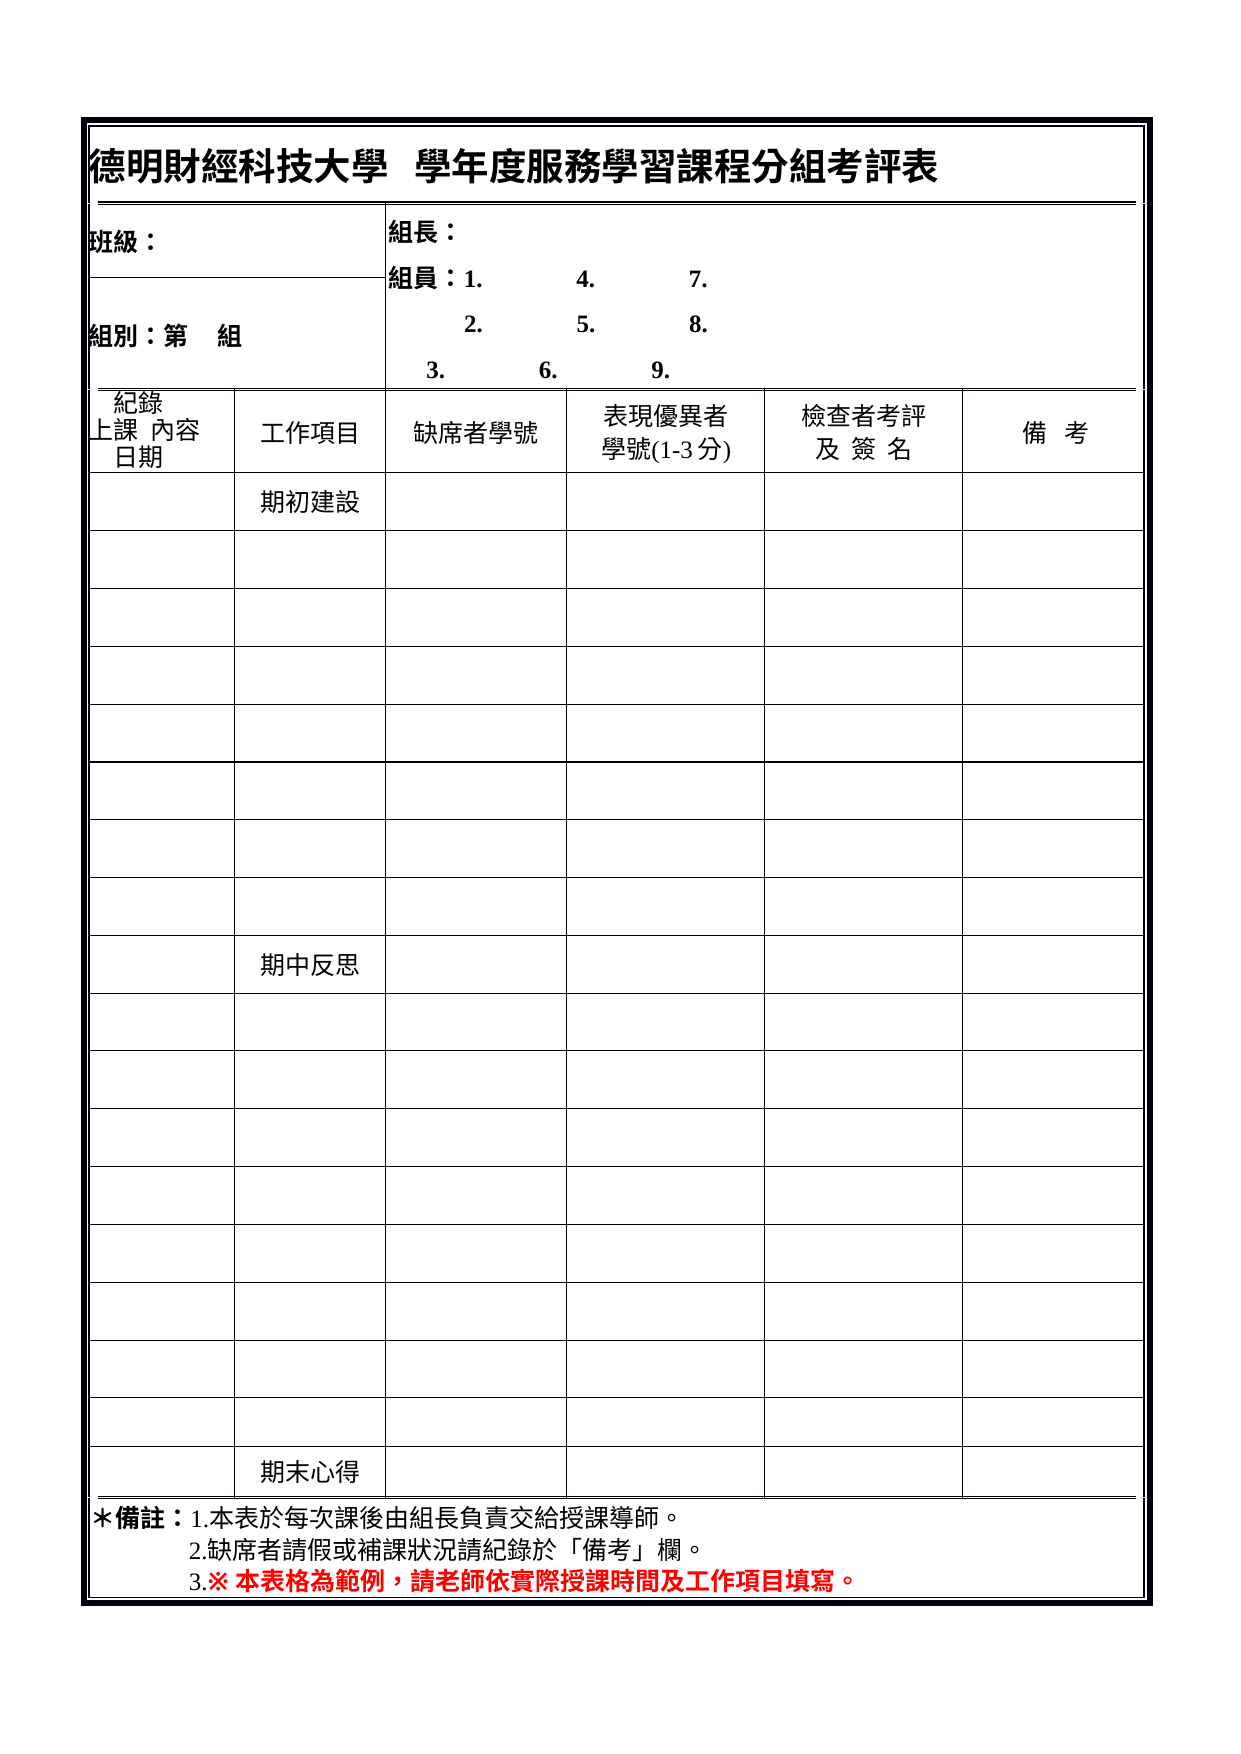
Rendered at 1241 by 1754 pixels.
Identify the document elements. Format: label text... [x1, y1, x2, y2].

table_cell 期初建設 [235, 473, 385, 530]
table_cell [90, 1398, 234, 1446]
table_cell [235, 1167, 385, 1224]
table_cell [567, 647, 764, 703]
table_cell 紀錄 上課 內容 日期 [87, 388, 234, 472]
table_cell [386, 705, 566, 761]
table_cell [386, 820, 566, 877]
table_cell [567, 1447, 764, 1496]
table_cell [90, 1167, 234, 1224]
table_cell [386, 473, 566, 530]
table_cell [765, 1225, 962, 1282]
table_cell [386, 1109, 566, 1166]
table_cell [765, 994, 962, 1050]
table_cell [386, 1398, 566, 1446]
table_cell [963, 531, 1143, 588]
table_cell [765, 531, 962, 588]
table_cell [567, 1167, 764, 1224]
table_cell [567, 1398, 764, 1446]
table_cell 檢查者考評 及 簽 名 [765, 391, 962, 472]
table_cell 備 考 [963, 388, 1147, 472]
table_cell [90, 994, 234, 1050]
table_cell [765, 1109, 962, 1166]
table_cell [235, 531, 385, 588]
table_cell [567, 994, 764, 1050]
table_cell [567, 1341, 764, 1397]
table_cell [386, 1283, 566, 1339]
table_cell [235, 1341, 385, 1397]
table_cell [235, 705, 385, 761]
table_cell 表現優異者 學號(1-3分) [567, 391, 764, 472]
table_header 德明財經科技大學 學年度服務學習課程分組考評表 [90, 127, 1143, 201]
table_cell [386, 589, 566, 646]
table_cell [765, 1051, 962, 1108]
table_cell [235, 647, 385, 703]
table_cell [235, 1398, 385, 1446]
table_cell [235, 1225, 385, 1282]
table_cell [90, 1283, 234, 1339]
table_cell [963, 878, 1143, 935]
table_cell [567, 1051, 764, 1108]
table_cell [90, 763, 234, 819]
table_cell [963, 1051, 1143, 1108]
table_cell [567, 705, 764, 761]
table_cell [765, 1398, 962, 1446]
table_cell [386, 994, 566, 1050]
table_cell [963, 1225, 1143, 1282]
table_cell 班級： [90, 201, 385, 277]
table_cell [90, 647, 234, 703]
table_cell [235, 589, 385, 646]
table_cell 期末心得 [235, 1447, 385, 1496]
table_cell [567, 531, 764, 588]
table_cell [567, 589, 764, 646]
table_cell [765, 1167, 962, 1224]
table_cell [90, 531, 234, 588]
table_cell [963, 1341, 1143, 1397]
table_cell [235, 820, 385, 877]
table_cell ＊備註：1.本表於每次課後由組長負責交給授課導師。 2.缺席者請假或補課狀況請紀錄於「備考」欄。 3.※ 本表格為範例，請老師依實際授課時間及工作項目填寫。 [87, 1496, 1147, 1597]
table_cell [963, 763, 1143, 819]
table_cell [963, 820, 1143, 877]
table_cell [765, 647, 962, 703]
table_cell 組別：第 組 [90, 278, 385, 388]
table_cell [386, 1225, 566, 1282]
table_cell [567, 1109, 764, 1166]
table_cell [386, 647, 566, 703]
table_cell [963, 1167, 1143, 1224]
table_cell [963, 994, 1143, 1050]
table_cell [90, 820, 234, 877]
table_cell [963, 647, 1143, 703]
table_cell [963, 705, 1143, 761]
table_cell [765, 705, 962, 761]
table_cell [235, 763, 385, 819]
table_cell [386, 763, 566, 819]
table_cell 缺席者學號 [386, 391, 566, 472]
table_cell [235, 1283, 385, 1339]
table_cell [765, 1341, 962, 1397]
table_cell [567, 473, 764, 530]
table_cell [765, 1447, 962, 1496]
table_cell [567, 936, 764, 993]
table_cell [567, 1225, 764, 1282]
table_cell [386, 878, 566, 935]
table_cell 工作項目 [235, 391, 385, 472]
table_cell [90, 1341, 234, 1397]
table_cell [386, 1167, 566, 1224]
table_cell [567, 878, 764, 935]
table_cell [963, 589, 1143, 646]
table_cell [90, 1109, 234, 1166]
table_cell [765, 820, 962, 877]
table_cell [386, 1341, 566, 1397]
table_cell [567, 763, 764, 819]
table_cell [963, 1398, 1143, 1446]
table_cell [963, 1109, 1143, 1166]
table_cell [235, 994, 385, 1050]
table_cell [90, 1051, 234, 1108]
table_cell [90, 936, 234, 993]
table_cell [963, 473, 1143, 530]
table_cell [386, 936, 566, 993]
table_cell [765, 589, 962, 646]
table_cell [963, 1447, 1143, 1496]
table_cell [963, 936, 1143, 993]
table_cell [765, 878, 962, 935]
table_cell [90, 473, 234, 530]
table_cell [567, 820, 764, 877]
table_cell [90, 1447, 234, 1496]
table_cell [765, 1283, 962, 1339]
table_cell [235, 878, 385, 935]
table_cell [90, 1225, 234, 1282]
table_cell [386, 1447, 566, 1496]
table_cell [567, 1283, 764, 1339]
table_cell [963, 1283, 1143, 1339]
table_cell [386, 531, 566, 588]
table_cell [765, 473, 962, 530]
table_cell [386, 1051, 566, 1108]
table_cell [765, 763, 962, 819]
table_cell [235, 1109, 385, 1166]
table_cell [765, 936, 962, 993]
table_cell [90, 705, 234, 761]
table_cell [90, 878, 234, 935]
table_cell 期中反思 [235, 936, 385, 993]
table_cell [90, 589, 234, 646]
table_cell [235, 1051, 385, 1108]
table_cell 組長： 組員：1. 4. 7. 2. 5. 8. 3. 6. 9. [386, 201, 1144, 388]
